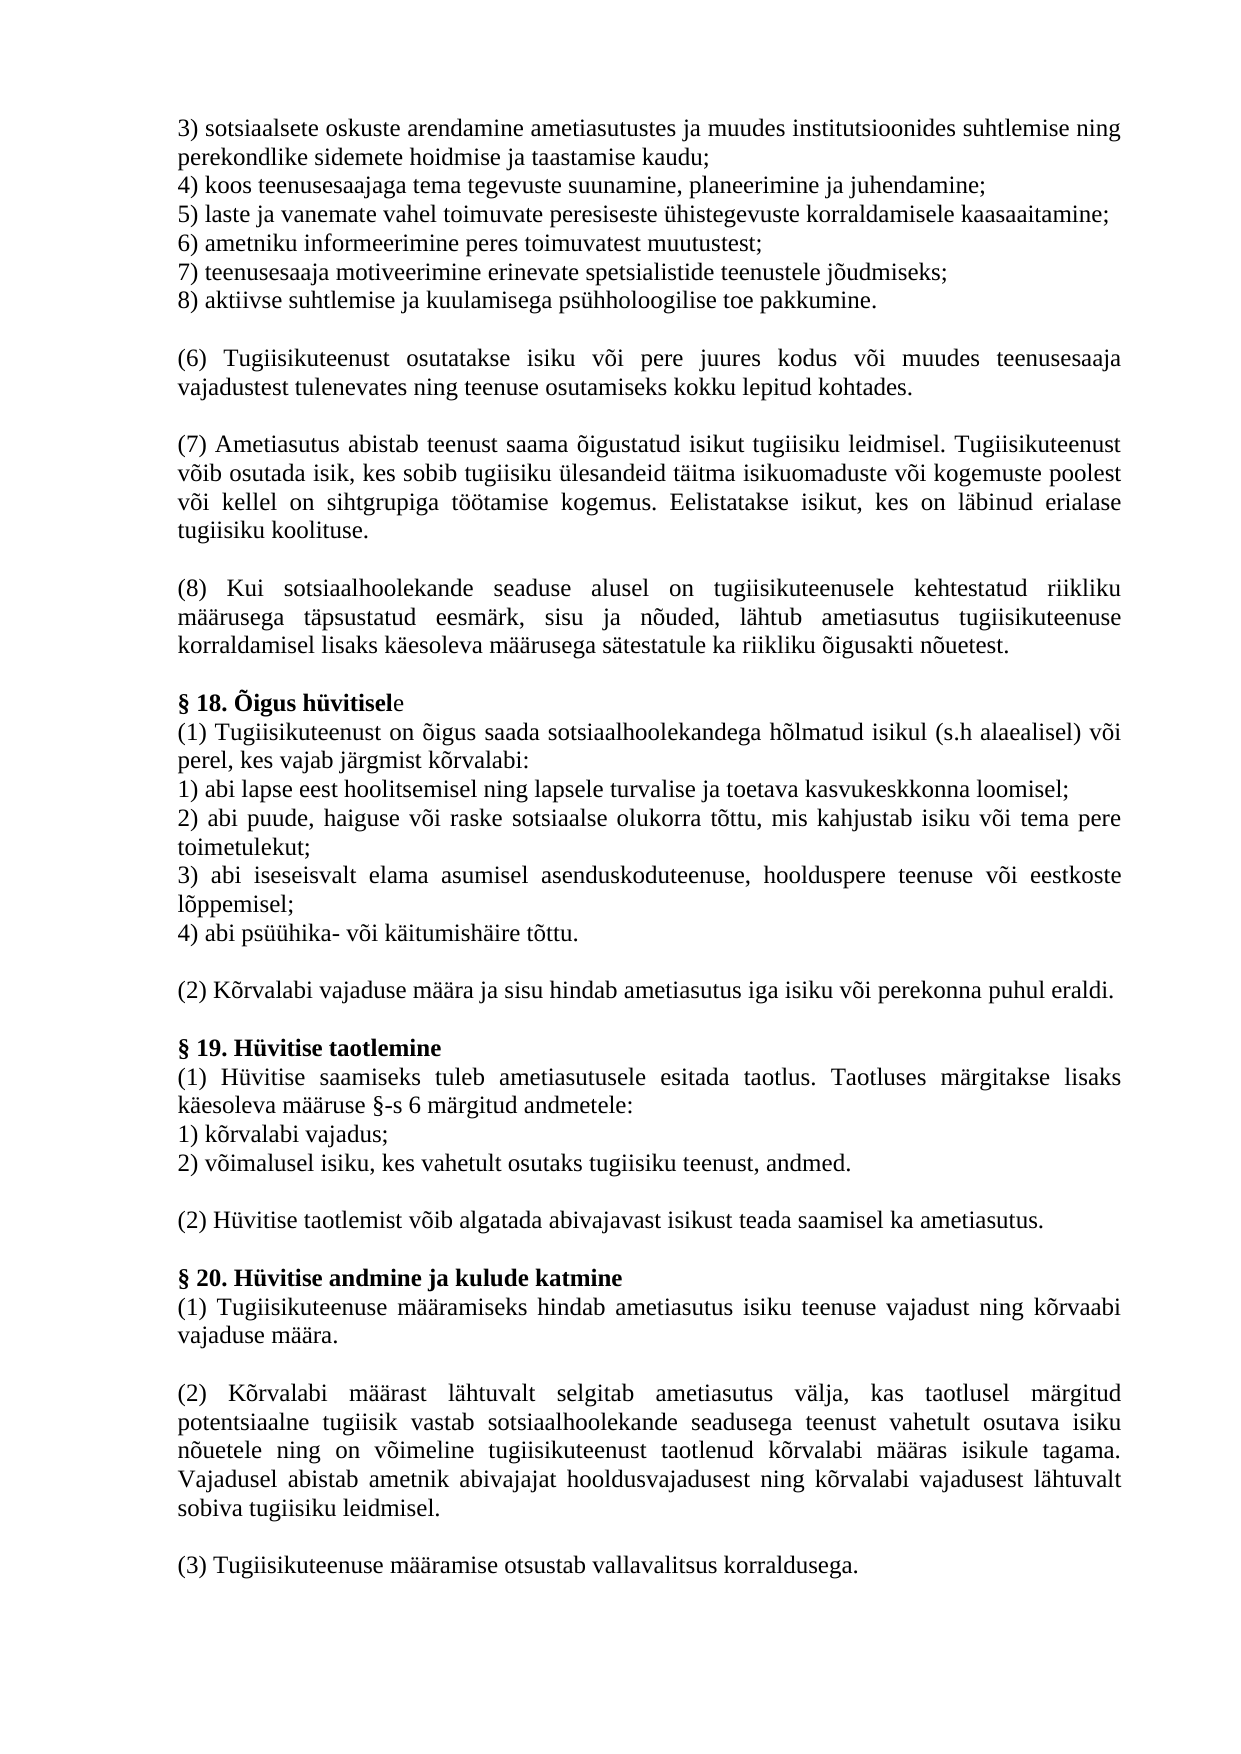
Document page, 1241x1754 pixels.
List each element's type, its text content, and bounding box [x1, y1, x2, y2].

text (1) Tugiisikuteenuse määramiseks hindab ametiasutus isiku teenuse vajadust ning kõrvaabi vajaduse määra. [177, 1292, 1122, 1349]
text (2) Kõrvalabi vajaduse määra ja sisu hindab ametiasutus iga isiku või perekonna puhul eraldi. [177, 975, 1122, 1004]
text 6) ametniku informeerimine peres toimuvatest muutustest; [177, 228, 1122, 257]
text 1) abi lapse eest hoolitsemisel ning lapsele turvalise ja toetava kasvukeskkonna loomisel; [177, 774, 1122, 803]
text 3) sotsiaalsete oskuste arendamine ametiasutustes ja muudes institutsioonides suhtlemise ning perekondlike sidemete hoidmise ja taastamise kaudu; [177, 113, 1122, 170]
text § 20. Hüvitise andmine ja kulude katmine [177, 1263, 1122, 1292]
text (1) Tugiisikuteenust on õigus saada sotsiaalhoolekandega hõlmatud isikul (s.h alaealisel) või perel, kes vajab järgmist kõrvalabi: [177, 717, 1122, 774]
text (7) Ametiasutus abistab teenust saama õigustatud isikut tugiisiku leidmisel. Tugiisikuteenust võib osutada isik, kes sobib tugiisiku ülesandeid täitma isikuomaduste või kogemuste poolest või kellel on sihtgrupiga töötamise kogemus. Eelistatakse isikut, kes on läbinud erialase tugiisiku koolituse. [177, 429, 1122, 544]
text (1) Hüvitise saamiseks tuleb ametiasutusele esitada taotlus. Taotluses märgitakse lisaks käesoleva määruse §-s 6 märgitud andmetele: [177, 1062, 1122, 1119]
text 1) kõrvalabi vajadus; [177, 1119, 1122, 1148]
text 3) abi iseseisvalt elama asumisel asenduskoduteenuse, hoolduspere teenuse või eestkoste lõppemisel; [177, 860, 1122, 918]
text (2) Hüvitise taotlemist võib algatada abivajavast isikust teada saamisel ka ametiasutus. [177, 1205, 1122, 1234]
text 5) laste ja vanemate vahel toimuvate peresiseste ühistegevuste korraldamisele kaasaaitamine; [177, 199, 1122, 228]
text 4) koos teenusesaajaga tema tegevuste suunamine, planeerimine ja juhendamine; [177, 170, 1122, 199]
text 4) abi psüühika- või käitumishäire tõttu. [177, 918, 1122, 947]
text (2) Kõrvalabi määrast lähtuvalt selgitab ametiasutus välja, kas taotlusel märgitud potentsiaalne tugiisik vastab sotsiaalhoolekande seadusega teenust vahetult osutava isiku nõuetele ning on võimeline tugiisikuteenust taotlenud kõrvalabi määras isikule tagama. Vajadusel abistab ametnik abivajajat hooldusvajadusest ning kõrvalabi vajadusest lähtuvalt sobiva tugiisiku leidmisel. [177, 1378, 1122, 1522]
text (6) Tugiisikuteenust osutatakse isiku või pere juures kodus või muudes teenusesaaja vajadustest tulenevates ning teenuse osutamiseks kokku lepitud kohtades. [177, 343, 1122, 400]
text § 19. Hüvitise taotlemine [177, 1033, 1122, 1062]
text (8) Kui sotsiaalhoolekande seaduse alusel on tugiisikuteenusele kehtestatud riikliku määrusega täpsustatud eesmärk, sisu ja nõuded, lähtub ametiasutus tugiisikuteenuse korraldamisel lisaks käesoleva määrusega sätestatule ka riikliku õigusakti nõuetest. [177, 573, 1122, 659]
text (3) Tugiisikuteenuse määramise otsustab vallavalitsus korraldusega. [177, 1550, 1122, 1579]
text 8) aktiivse suhtlemise ja kuulamisega psühholoogilise toe pakkumine. [177, 285, 1122, 314]
text 2) abi puude, haiguse või raske sotsiaalse olukorra tõttu, mis kahjustab isiku või tema pere toimetulekut; [177, 803, 1122, 860]
text 2) võimalusel isiku, kes vahetult osutaks tugiisiku teenust, andmed. [177, 1148, 1122, 1177]
text § 18. Õigus hüvitisele [177, 688, 1122, 717]
text 7) teenusesaaja motiveerimine erinevate spetsialistide teenustele jõudmiseks; [177, 257, 1122, 285]
